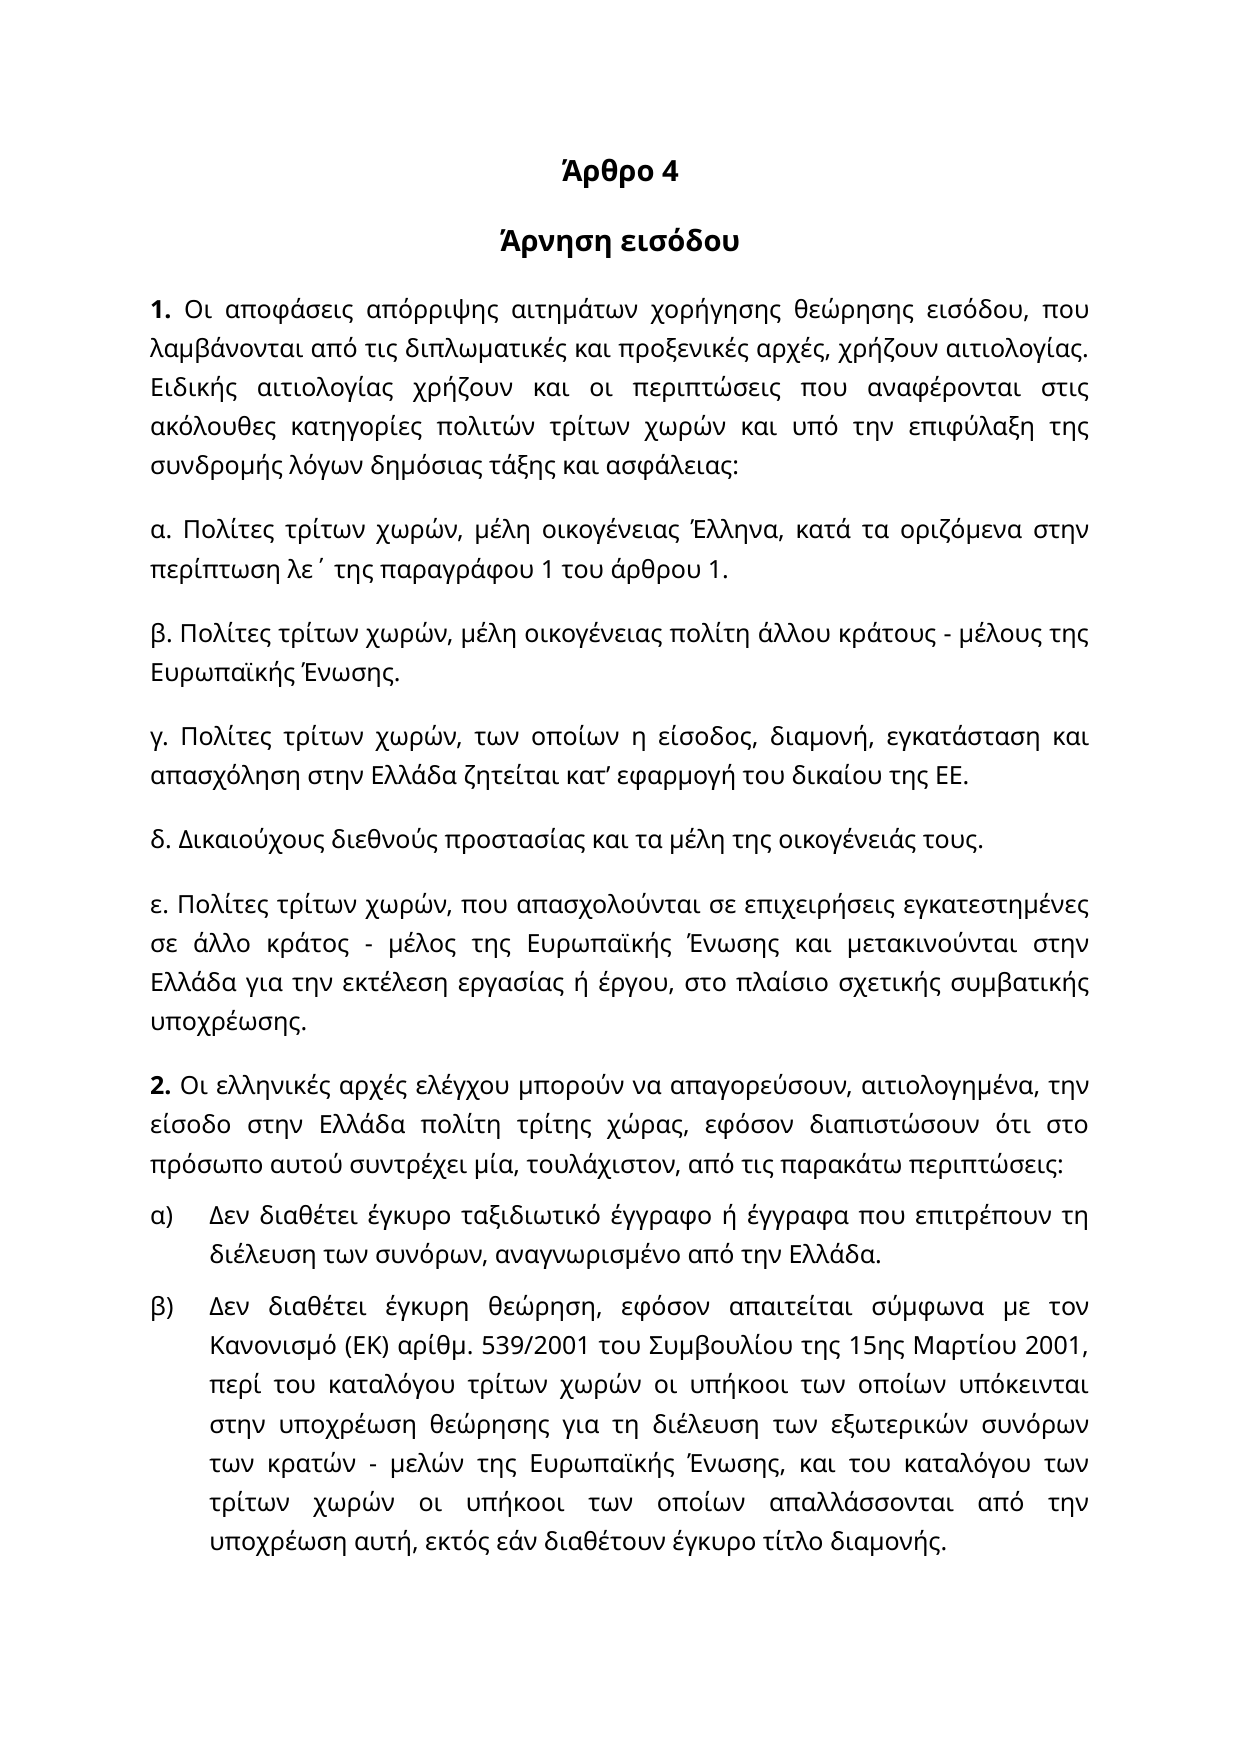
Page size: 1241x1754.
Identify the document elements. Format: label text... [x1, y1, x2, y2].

text β. Πολίτες τρίτων χωρών, μέλη οικογένειας πολίτη άλλου κράτους - μέλους της Ευρωπαϊκής Ένωσης. [150, 615, 1090, 689]
text γ. Πολίτες τρίτων χωρών, των οποίων η είσοδος, διαμονή, εγκατάσταση και απασχόληση στην Ελλάδα ζητείται κατ’ εφαρμογή του δικαίου της ΕΕ. [150, 719, 1090, 792]
subtitle Άρθρο 4 [150, 150, 1090, 190]
text α. Πολίτες τρίτων χωρών, μέλη οικογένειας Έλληνα, κατά τα οριζόμενα στην περίπτωση λε΄ της παραγράφου 1 του άρθρου 1. [150, 512, 1090, 585]
text 1. Οι αποφάσεις απόρριψης αιτημάτων χορήγησης θεώρησης εισόδου, που λαμβάνονται από τις διπλωματικές και προξενικές αρχές, χρήζουν αιτιολογίας. Ειδικής αιτιολογίας χρήζουν και οι περιπτώσεις που αναφέρονται στις ακόλουθες κατηγορίες πολιτών τρίτων χωρών και υπό την επιφύλαξη της συνδρομής λόγων δημόσιας τάξης και ασφάλειας: [150, 291, 1090, 482]
subtitle Άρνηση εισόδου [150, 221, 1090, 260]
list β) Δεν διαθέτει έγκυρη θεώρηση, εφόσον απαιτείται σύμφωνα με τον Κανονισμό (ΕΚ) αρίθμ. 539/2001 του Συμβουλίου της 15ης Μαρτίου 2001, περί του καταλόγου τρίτων χωρών οι υπήκοοι των οποίων υπόκεινται στην υποχρέωση θεώρησης για τη διέλευση των εξωτερικών συνόρων των κρατών - μελών της Ευρωπαϊκής Ένωσης, και του καταλόγου των τρίτων χωρών οι υπήκοοι των οποίων απαλλάσσονται από την υποχρέωση αυτή, εκτός εάν διαθέτουν έγκυρο τίτλο διαμονής. [150, 1289, 1090, 1558]
text δ. Δικαιούχους διεθνούς προστασίας και τα μέλη της οικογένειάς τους. [150, 822, 1090, 856]
list α) Δεν διαθέτει έγκυρο ταξιδιωτικό έγγραφο ή έγγραφα που επιτρέπουν τη διέλευση των συνόρων, αναγνωρισμένο από την Ελλάδα. [150, 1198, 1090, 1271]
text 2. Οι ελληνικές αρχές ελέγχου μπορούν να απαγορεύσουν, αιτιολογημένα, την είσοδο στην Ελλάδα πολίτη τρίτης χώρας, εφόσον διαπιστώσουν ότι στο πρόσωπο αυτού συντρέχει μία, τουλάχιστον, από τις παρακάτω περιπτώσεις: [150, 1068, 1090, 1180]
text ε. Πολίτες τρίτων χωρών, που απασχολούνται σε επιχειρήσεις εγκατεστημένες σε άλλο κράτος - μέλος της Ευρωπαϊκής Ένωσης και μετακινούνται στην Ελλάδα για την εκτέλεση εργασίας ή έργου, στο πλαίσιο σχετικής συμβατικής υποχρέωσης. [150, 886, 1090, 1038]
